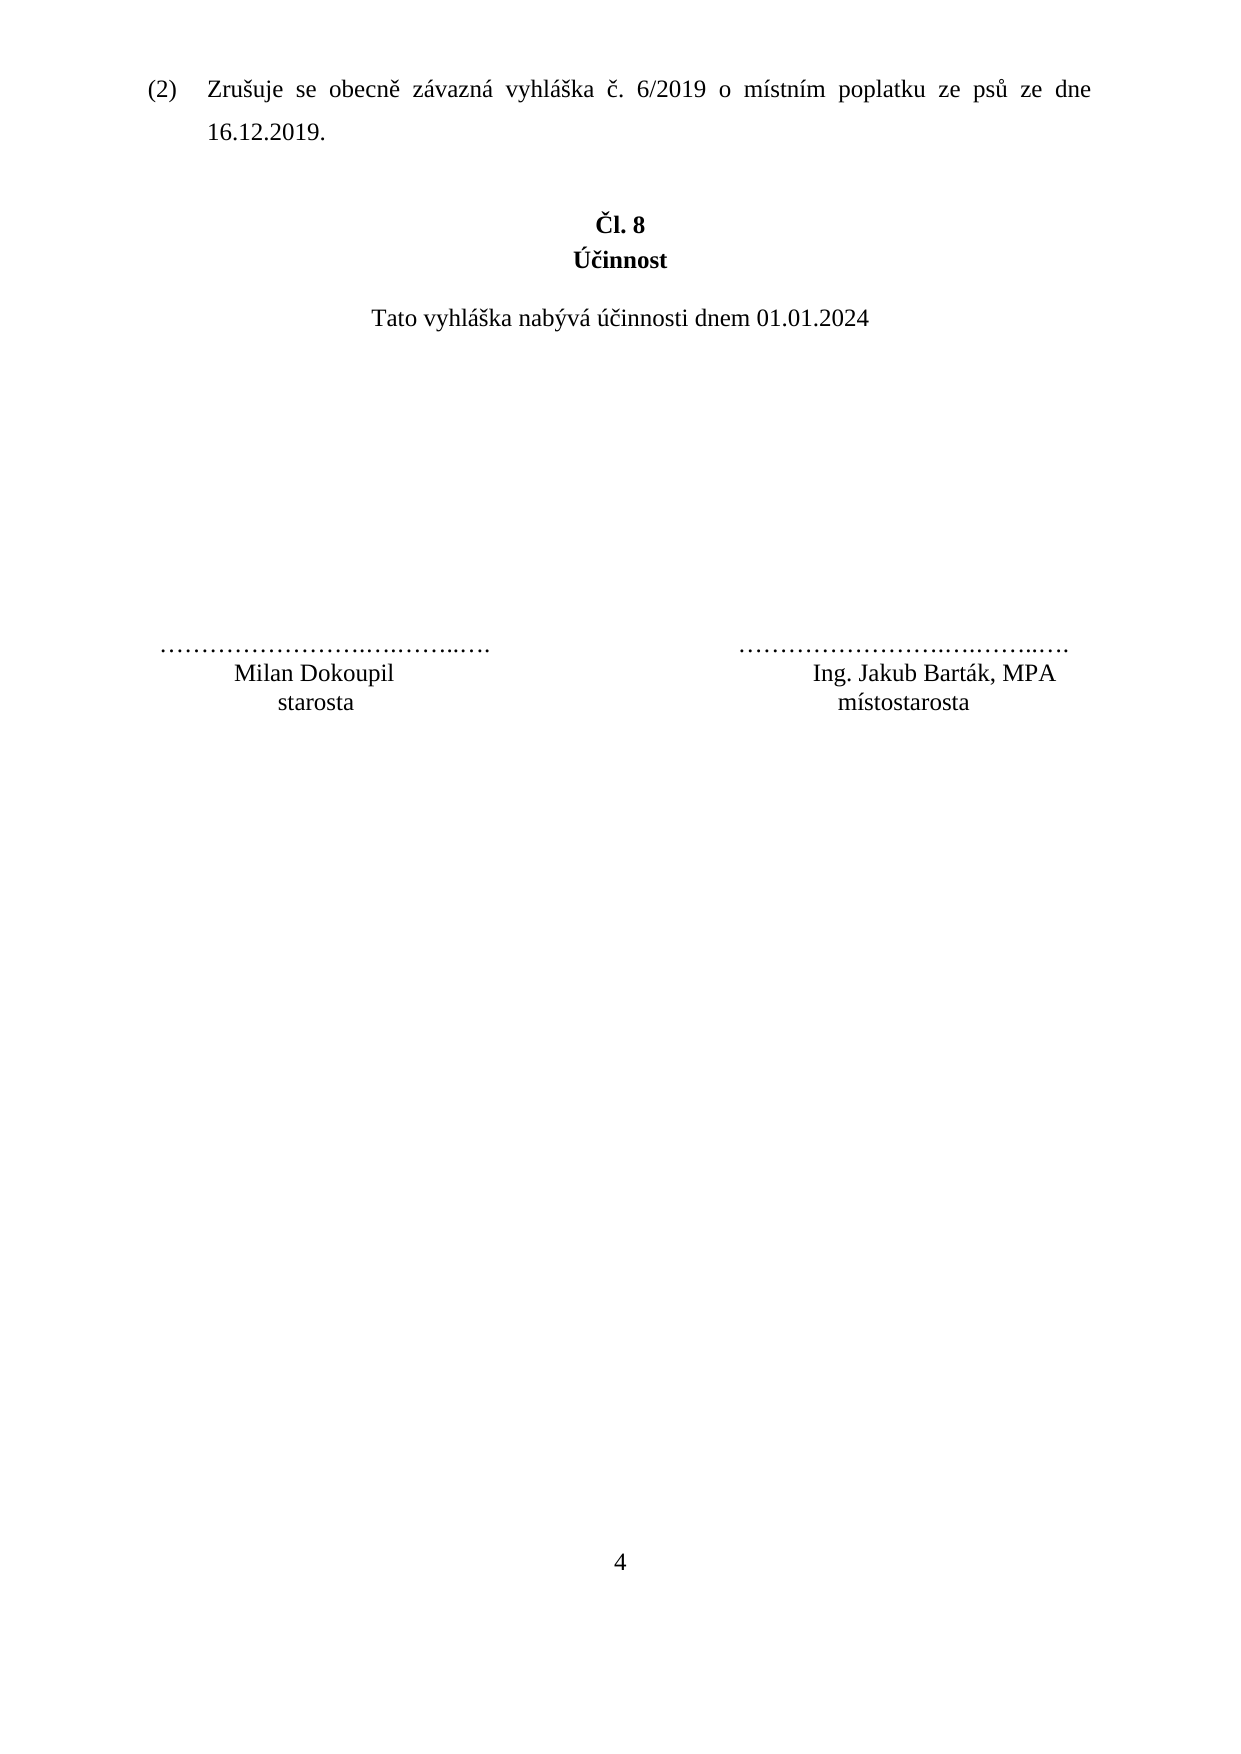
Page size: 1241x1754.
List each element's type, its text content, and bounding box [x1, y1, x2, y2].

text Tato vyhláška nabývá účinnosti dnem 01.01.2024 [148, 303, 1092, 332]
table_cell Ing. Jakub Barták, MPA místostarosta [620, 658, 1092, 716]
table_cell Milan Dokoupil starosta [148, 658, 620, 716]
text Čl. 8 [148, 210, 1092, 239]
text Účinnost [148, 245, 1092, 274]
table_header …………………….….……..…. [148, 629, 620, 658]
list Zrušuje se obecně závazná vyhláška č. 6/2019 o místním poplatku ze psů ze dne 16.12.2019. [148, 74, 1092, 146]
table_header …………………….….……..…. [620, 629, 1092, 658]
